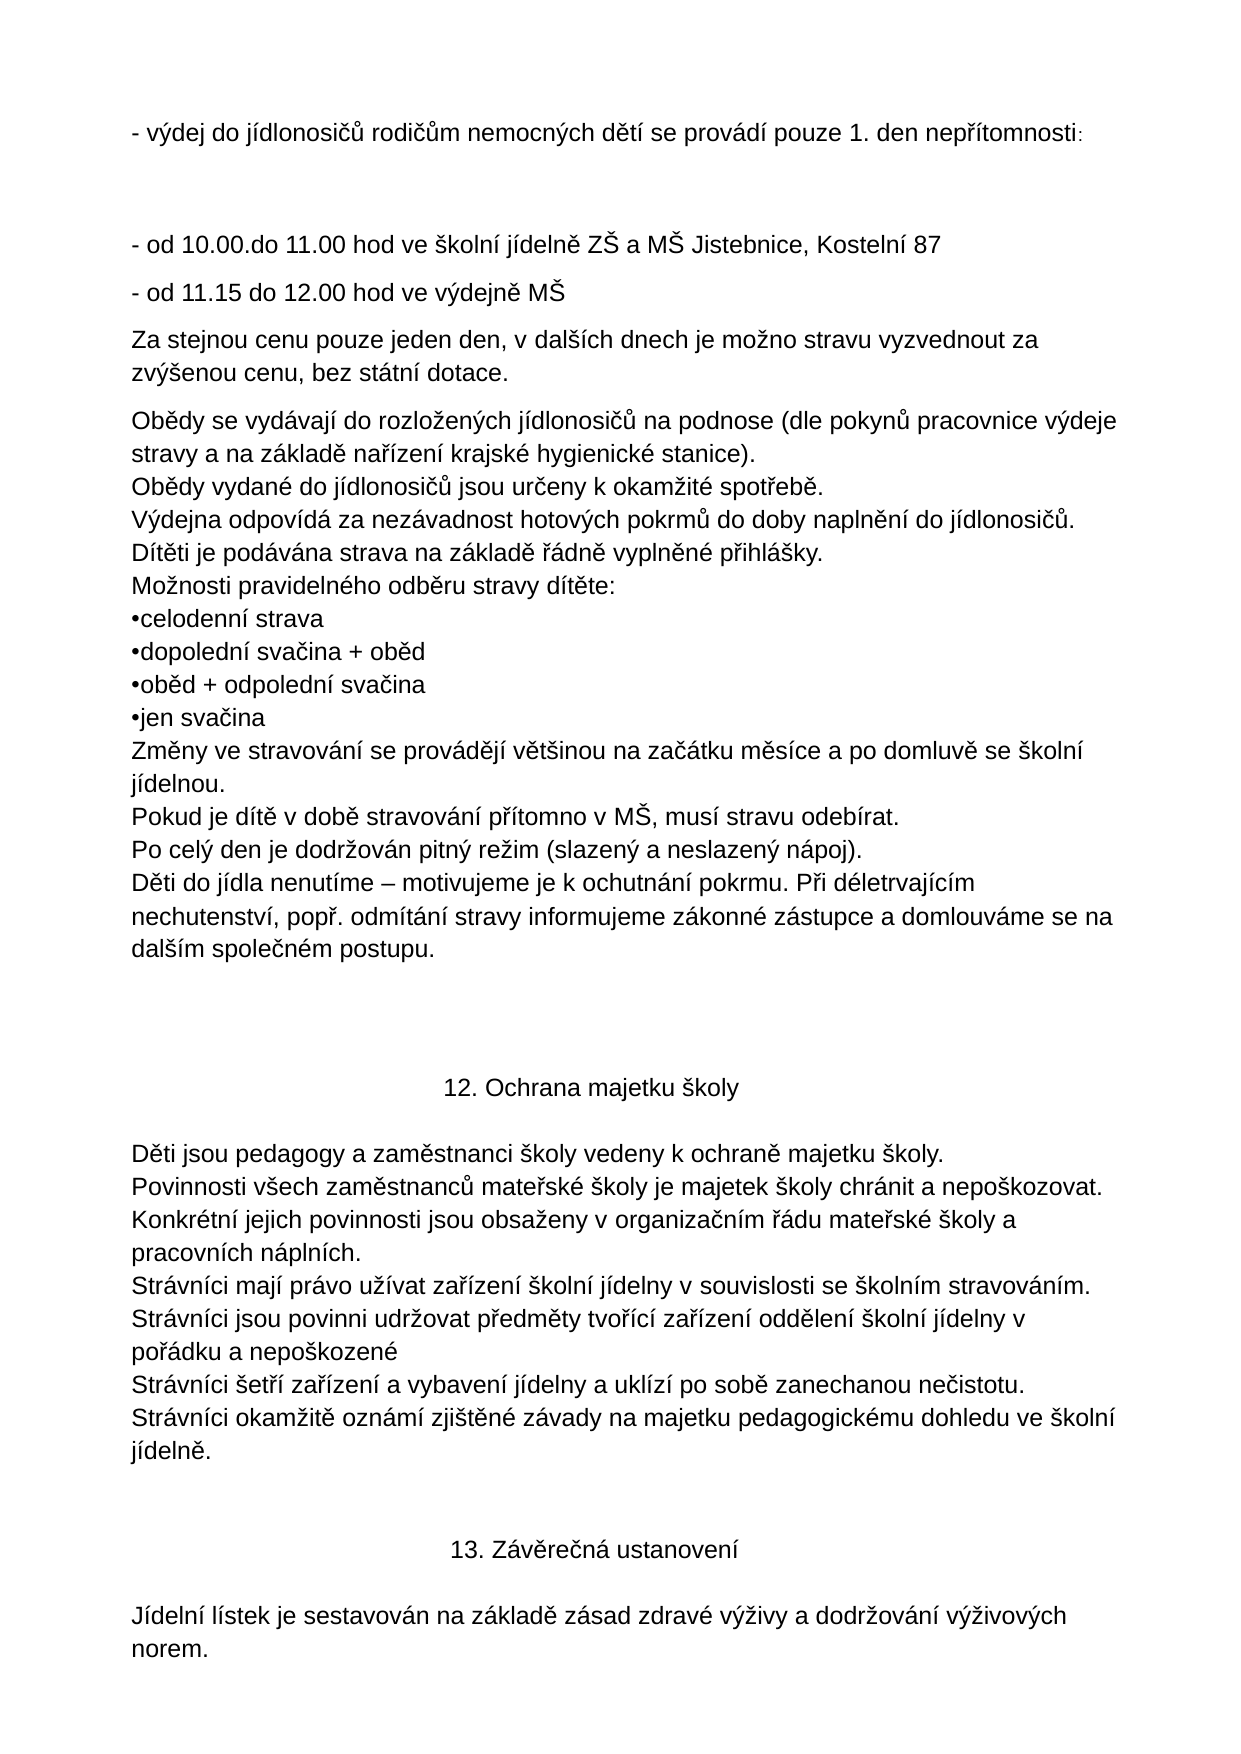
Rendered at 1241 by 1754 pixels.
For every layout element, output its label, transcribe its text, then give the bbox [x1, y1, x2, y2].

list jen svačina [131, 703, 1123, 732]
text Za stejnou cenu pouze jeden den, v dalších dnech je možno stravu vyzvednout za zvýšenou cenu, bez státní dotace. [131, 325, 1123, 387]
list dopolední svačina + oběd [131, 637, 1123, 666]
text Strávníci šetří zařízení a vybavení jídelny a uklízí po sobě zanechanou nečistotu. [131, 1370, 1123, 1399]
text Po celý den je dodržován pitný režim (slazený a neslazený nápoj). [131, 835, 1123, 864]
text Děti jsou pedagogy a zaměstnanci školy vedeny k ochraně majetku školy. [131, 1139, 1123, 1168]
text Změny ve stravování se provádějí většinou na začátku měsíce a po domluvě se školní jídelnou. [131, 736, 1123, 798]
text - od 11.15 do 12.00 hod ve výdejně MŠ [131, 277, 1123, 306]
text Pokud je dítě v době stravování přítomno v MŠ, musí stravu odebírat. [131, 802, 1123, 831]
text Strávníci jsou povinni udržovat předměty tvořící zařízení oddělení školní jídelny v pořádku a nepoškozené [131, 1304, 1123, 1366]
text Povinnosti všech zaměstnanců mateřské školy je majetek školy chránit a nepoškozovat. Konkrétní jejich povinnosti jsou obsaženy v organizačním řádu mateřské školy a pracovních náplních. [131, 1172, 1123, 1267]
text Výdejna odpovídá za nezávadnost hotových pokrmů do doby naplnění do jídlonosičů. [131, 505, 1123, 533]
text Dítěti je podávána strava na základě řádně vyplněné přihlášky. [131, 538, 1123, 567]
list oběd + odpolední svačina [131, 670, 1123, 699]
text Obědy se vydávají do rozložených jídlonosičů na podnose (dle pokynů pracovnice výdeje stravy a na základě nařízení krajské hygienické stanice). [131, 406, 1123, 467]
text - od 10.00.do 11.00 hod ve školní jídelně ZŠ a MŠ Jistebnice, Kostelní 87 [131, 230, 1123, 259]
text 12. Ochrana majetku školy [131, 1073, 1123, 1102]
text Strávníci okamžitě oznámí zjištěné závady na majetku pedagogickému dohledu ve školní jídelně. [131, 1403, 1123, 1465]
text 13. Závěrečná ustanovení [131, 1535, 1123, 1564]
text Strávníci mají právo užívat zařízení školní jídelny v souvislosti se školním stravováním. [131, 1271, 1123, 1300]
text Možnosti pravidelného odběru stravy dítěte: [131, 571, 1123, 599]
text Děti do jídla nenutíme – motivujeme je k ochutnání pokrmu. Při déletrvajícím nechutenství, popř. odmítání stravy informujeme zákonné zástupce a domlouváme se na dalším společném postupu. [131, 868, 1123, 963]
text - výdej do jídlonosičů rodičům nemocných dětí se provádí pouze 1. den nepřítomnosti: [131, 118, 1123, 147]
list celodenní strava [131, 604, 1123, 633]
text Obědy vydané do jídlonosičů jsou určeny k okamžité spotřebě. [131, 472, 1123, 501]
text Jídelní lístek je sestavován na základě zásad zdravé výživy a dodržování výživových norem. [131, 1601, 1123, 1663]
